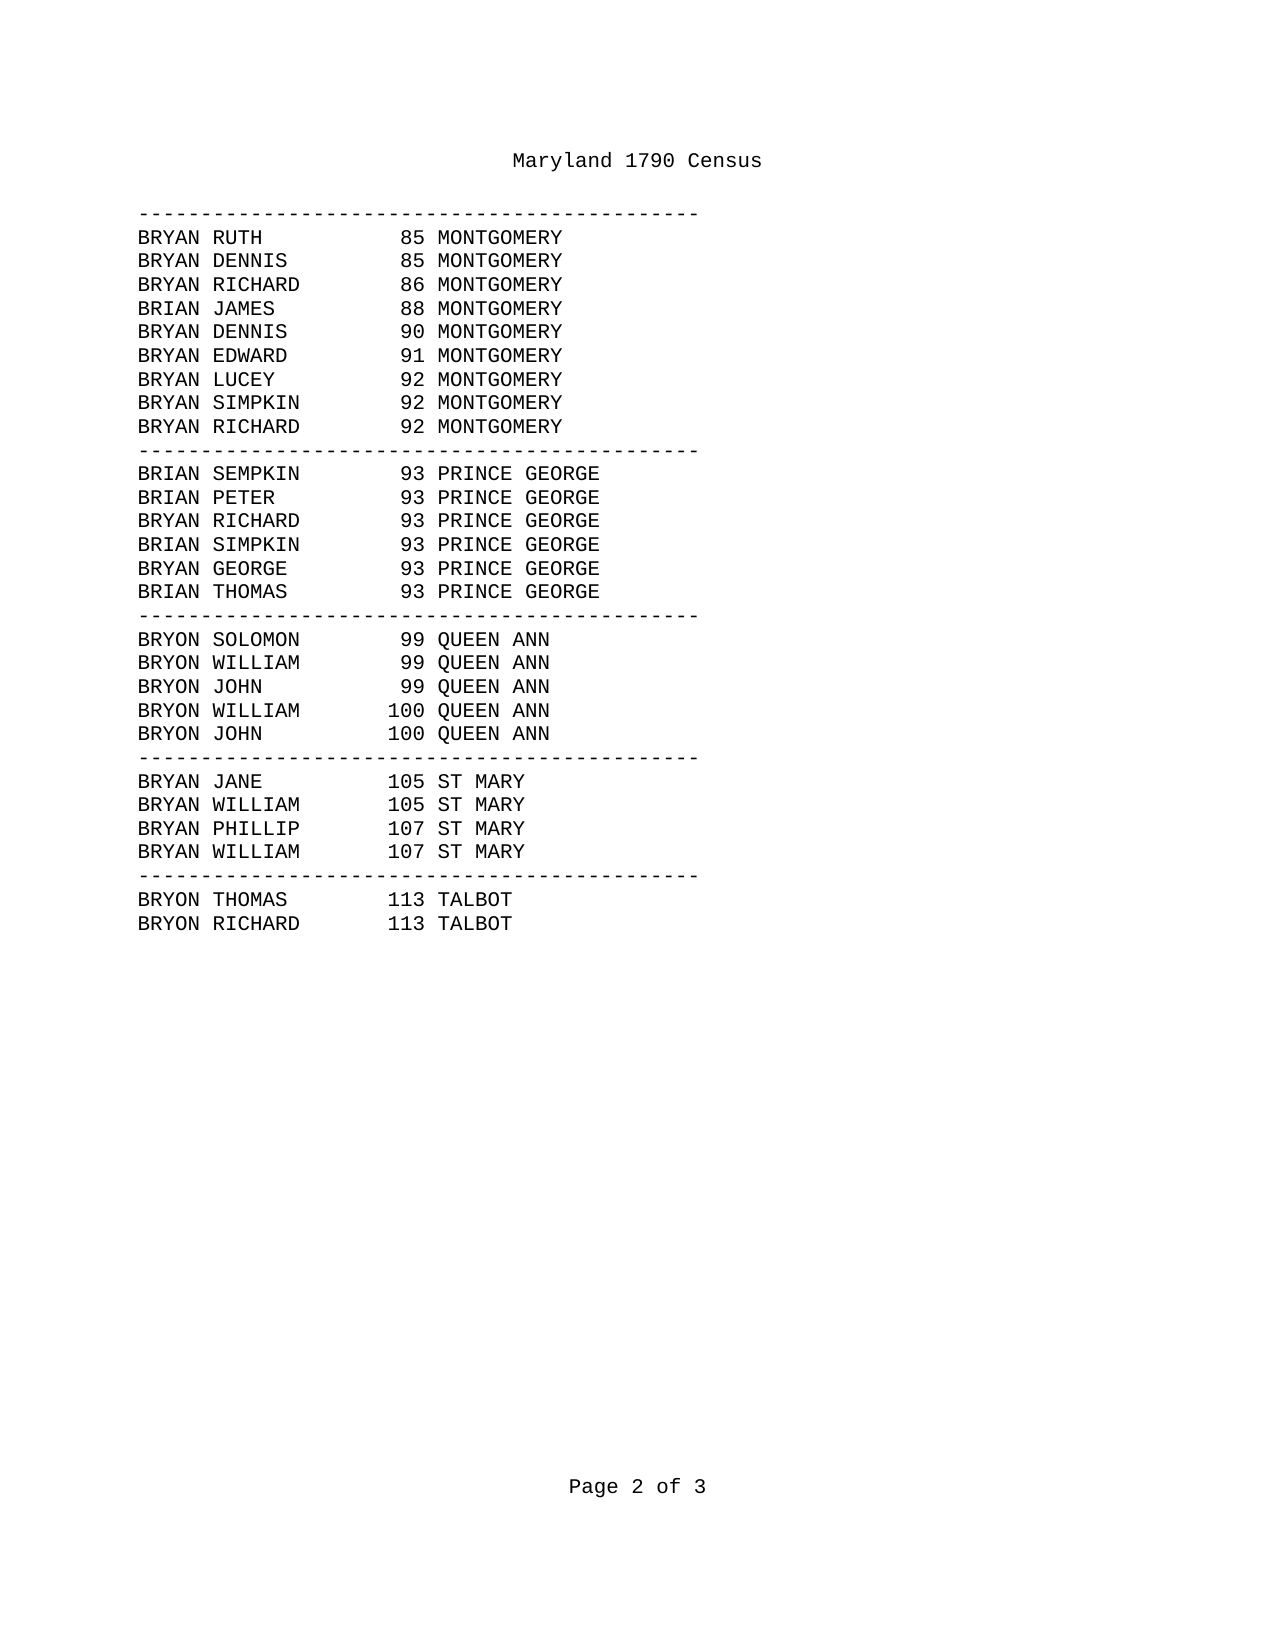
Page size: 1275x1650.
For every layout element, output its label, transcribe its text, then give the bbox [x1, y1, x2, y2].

text BRIAN SIMPKIN 93 PRINCE GEORGE [137, 534, 1138, 558]
text BRYON SOLOMON 99 QUEEN ANN [137, 629, 1138, 652]
text BRYAN LUCEY 92 MONTGOMERY [137, 369, 1138, 392]
text BRYAN JANE 105 ST MARY [137, 771, 1138, 794]
text BRIAN JAMES 88 MONTGOMERY [137, 298, 1138, 321]
text BRYAN DENNIS 85 MONTGOMERY [137, 250, 1138, 274]
text BRYON JOHN 99 QUEEN ANN [137, 676, 1138, 700]
text --------------------------------------------- [137, 605, 1138, 629]
text BRIAN THOMAS 93 PRINCE GEORGE [137, 581, 1138, 605]
text BRYAN SIMPKIN 92 MONTGOMERY [137, 392, 1138, 416]
text BRYON WILLIAM 100 QUEEN ANN [137, 700, 1138, 723]
text BRYON THOMAS 113 TALBOT [137, 889, 1138, 912]
text BRIAN PETER 93 PRINCE GEORGE [137, 487, 1138, 511]
text BRYON RICHARD 113 TALBOT [137, 912, 1138, 936]
text BRYAN RUTH 85 MONTGOMERY [137, 227, 1138, 250]
text BRYON JOHN 100 QUEEN ANN [137, 723, 1138, 747]
text BRYON WILLIAM 99 QUEEN ANN [137, 652, 1138, 676]
text --------------------------------------------- [137, 747, 1138, 771]
text BRYAN RICHARD 93 PRINCE GEORGE [137, 511, 1138, 534]
text BRYAN RICHARD 92 MONTGOMERY [137, 416, 1138, 439]
text BRYAN WILLIAM 107 ST MARY [137, 842, 1138, 865]
text BRYAN DENNIS 90 MONTGOMERY [137, 321, 1138, 345]
text BRYAN RICHARD 86 MONTGOMERY [137, 274, 1138, 298]
text --------------------------------------------- [137, 203, 1138, 227]
text --------------------------------------------- [137, 439, 1138, 463]
text BRYAN GEORGE 93 PRINCE GEORGE [137, 558, 1138, 581]
text BRIAN SEMPKIN 93 PRINCE GEORGE [137, 463, 1138, 487]
text --------------------------------------------- [137, 865, 1138, 889]
text BRYAN EDWARD 91 MONTGOMERY [137, 345, 1138, 369]
text BRYAN PHILLIP 107 ST MARY [137, 818, 1138, 842]
text BRYAN WILLIAM 105 ST MARY [137, 794, 1138, 818]
